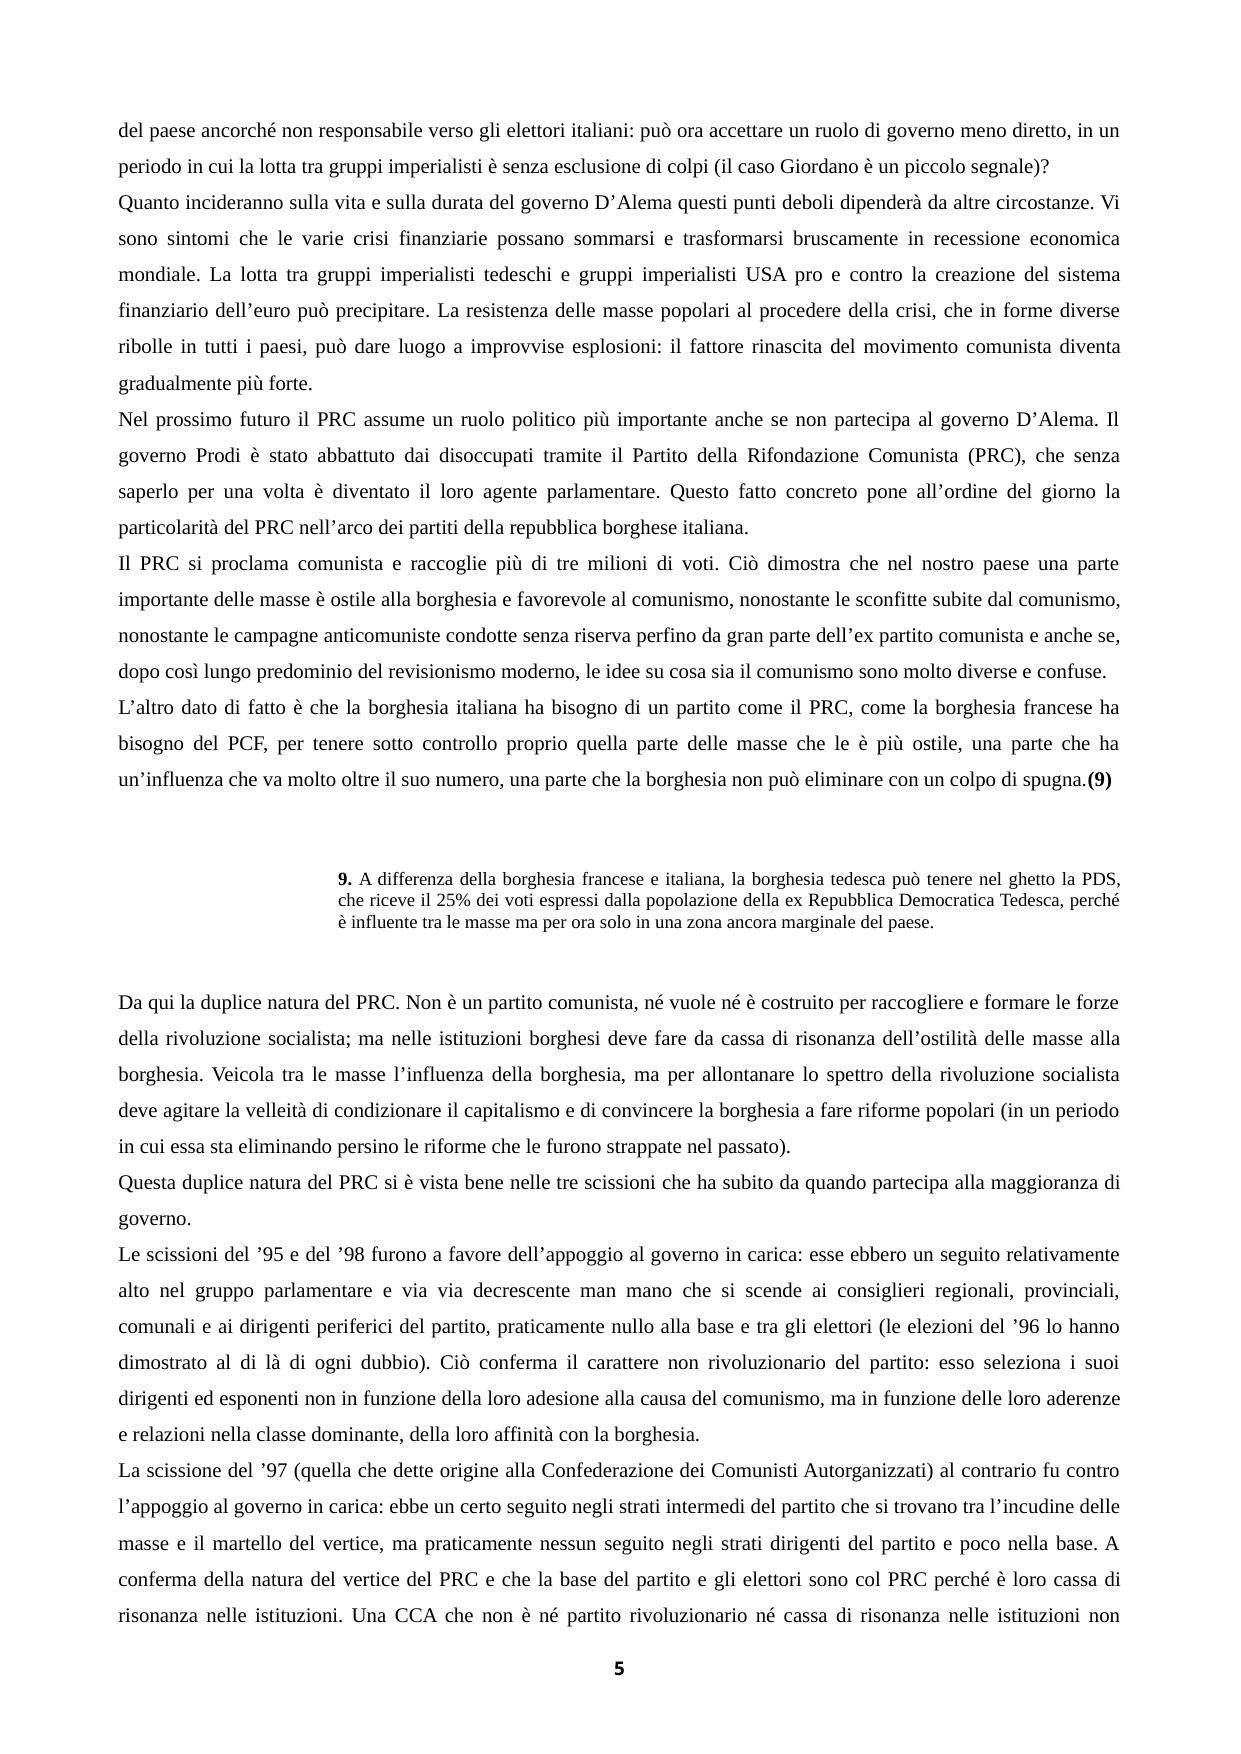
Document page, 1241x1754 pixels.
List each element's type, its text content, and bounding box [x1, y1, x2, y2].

text Quanto incideranno sulla vita e sulla durata del governo D’Alema questi punti deboli dipenderà da altre circostanze. Vi sono sintomi che le varie crisi finanziarie possano sommarsi e trasformarsi bruscamente in recessione economica mondiale. La lotta tra gruppi imperialisti tedeschi e gruppi imperialisti USA pro e contro la creazione del sistema finanziario dell’euro può precipitare. La resistenza delle masse popolari al procedere della crisi, che in forme diverse ribolle in tutti i paesi, può dare luogo a improvvise esplosioni: il fattore rinascita del movimento comunista diventa gradualmente più forte. [118, 190, 1122, 394]
text La scissione del ’97 (quella che dette origine alla Confederazione dei Comunisti Autorganizzati) al contrario fu contro l’appoggio al governo in carica: ebbe un certo seguito negli strati intermedi del partito che si trovano tra l’incudine delle masse e il martello del vertice, ma praticamente nessun seguito negli strati dirigenti del partito e poco nella base. A conferma della natura del vertice del PRC e che la base del partito e gli elettori sono col PRC perché è loro cassa di risonanza nelle istituzioni. Una CCA che non è né partito rivoluzionario né cassa di risonanza nelle istituzioni non [118, 1458, 1122, 1627]
text Le scissioni del ’95 e del ’98 furono a favore dell’appoggio al governo in carica: esse ebbero un seguito relativamente alto nel gruppo parlamentare e via via decrescente man mano che si scende ai consiglieri regionali, provinciali, comunali e ai dirigenti periferici del partito, praticamente nullo alla base e tra gli elettori (le elezioni del ’96 lo hanno dimostrato al di là di ogni dubbio). Ciò conferma il carattere non rivoluzionario del partito: esso seleziona i suoi dirigenti ed esponenti non in funzione della loro adesione alla causa del comunismo, ma in funzione delle loro aderenze e relazioni nella classe dominante, della loro affinità con la borghesia. [118, 1242, 1122, 1446]
text Il PRC si proclama comunista e raccoglie più di tre milioni di voti. Ciò dimostra che nel nostro paese una parte importante delle masse è ostile alla borghesia e favorevole al comunismo, nonostante le sconfitte subite dal comunismo, nonostante le campagne anticomuniste condotte senza riserva perfino da gran parte dell’ex partito comunista e anche se, dopo così lungo predominio del revisionismo moderno, le idee su cosa sia il comunismo sono molto diverse e confuse. [118, 551, 1122, 683]
text L’altro dato di fatto è che la borghesia italiana ha bisogno di un partito come il PRC, come la borghesia francese ha bisogno del PCF, per tenere sotto controllo proprio quella parte delle masse che le è più ostile, una parte che ha un’influenza che va molto oltre il suo numero, una parte che la borghesia non può eliminare con un colpo di spugna.(9) [118, 695, 1122, 791]
text Nel prossimo futuro il PRC assume un ruolo politico più importante anche se non partecipa al governo D’Alema. Il governo Prodi è stato abbattuto dai disoccupati tramite il Partito della Rifondazione Comunista (PRC), che senza saperlo per una volta è diventato il loro agente parlamentare. Questo fatto concreto pone all’ordine del giorno la particolarità del PRC nell’arco dei partiti della repubblica borghese italiana. [118, 406, 1122, 539]
text Da qui la duplice natura del PRC. Non è un partito comunista, né vuole né è costruito per raccogliere e formare le forze della rivoluzione socialista; ma nelle istituzioni borghesi deve fare da cassa di risonanza dell’ostilità delle masse alla borghesia. Veicola tra le masse l’influenza della borghesia, ma per allontanare lo spettro della rivoluzione socialista deve agitare la velleità di condizionare il capitalismo e di convincere la borghesia a fare riforme popolari (in un periodo in cui essa sta eliminando persino le riforme che le furono strappate nel passato). [118, 990, 1122, 1158]
text Questa duplice natura del PRC si è vista bene nelle tre scissioni che ha subito da quando partecipa alla maggioranza di governo. [118, 1170, 1122, 1230]
text del paese ancorché non responsabile verso gli elettori italiani: può ora accettare un ruolo di governo meno diretto, in un periodo in cui la lotta tra gruppi imperialisti è senza esclusione di colpi (il caso Giordano è un piccolo segnale)? [118, 118, 1122, 178]
text 9. A differenza della borghesia francese e italiana, la borghesia tedesca può tenere nel ghetto la PDS, che riceve il 25% dei voti espressi dalla popolazione della ex Repubblica Democratica Tedesca, perché è influente tra le masse ma per ora solo in una zona ancora marginale del paese. [338, 868, 1122, 932]
